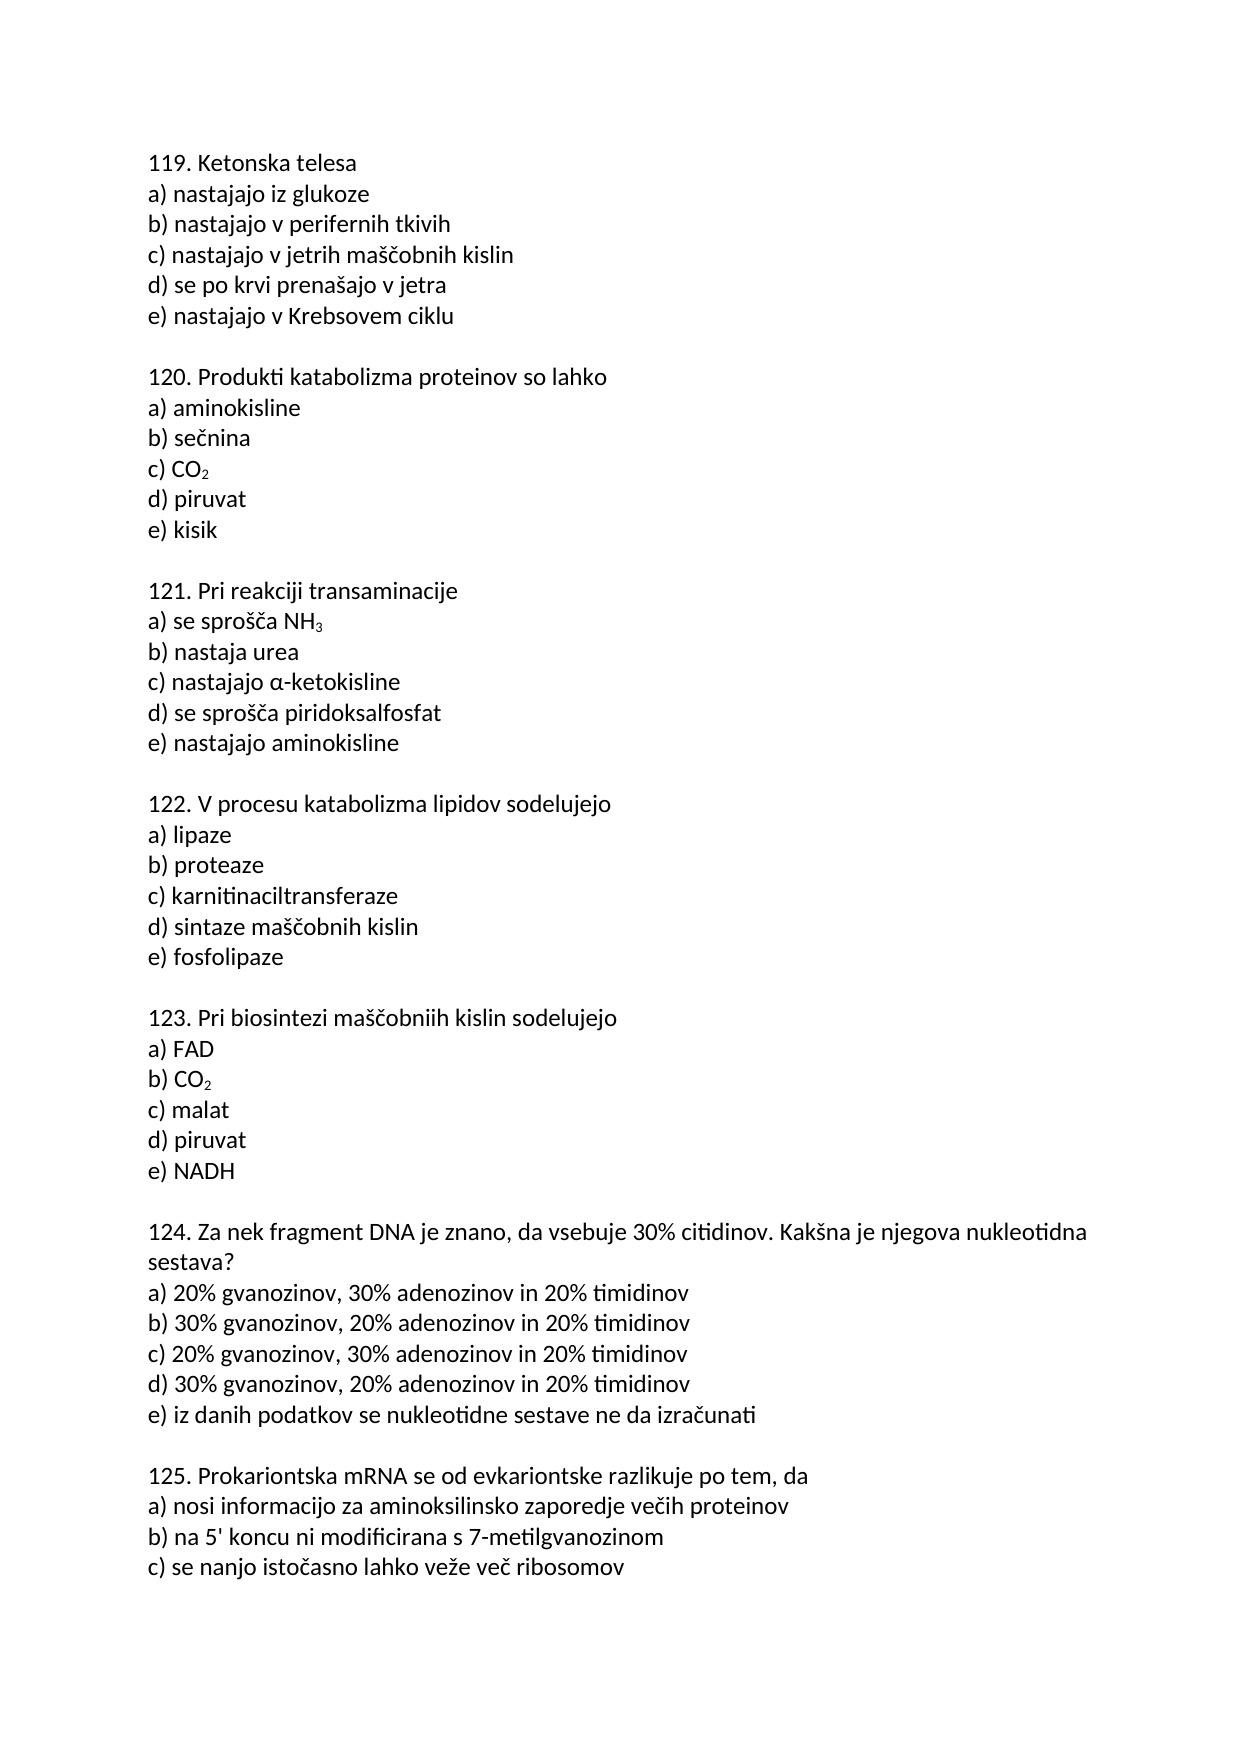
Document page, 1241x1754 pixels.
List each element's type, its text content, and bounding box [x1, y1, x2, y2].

text d) 30% gvanozinov, 20% adenozinov in 20% timidinov [148, 1368, 1093, 1399]
text e) fosfolipaze [148, 941, 1093, 972]
text a) nastajajo iz glukoze [148, 178, 1093, 209]
text c) 20% gvanozinov, 30% adenozinov in 20% timidinov [148, 1338, 1093, 1368]
text d) se sprošča piridoksalfosfat [148, 697, 1093, 727]
text c) nastajajo v jetrih maščobnih kislin [148, 239, 1093, 270]
text a) nosi informacijo za aminoksilinsko zaporedje večih proteinov [148, 1491, 1093, 1521]
text d) piruvat [148, 483, 1093, 514]
text a) lipaze [148, 819, 1093, 849]
text 122. V procesu katabolizma lipidov sodelujejo [148, 788, 1093, 819]
text e) NADH [148, 1155, 1093, 1185]
text e) iz danih podatkov se nukleotidne sestave ne da izračunati [148, 1399, 1093, 1429]
text 119. Ketonska telesa [148, 148, 1093, 178]
text c) nastajajo α-ketokisline [148, 666, 1093, 697]
text c) CO2 [148, 453, 1093, 483]
text c) se nanjo istočasno lahko veže več ribosomov [148, 1552, 1093, 1582]
text 125. Prokariontska mRNA se od evkariontske razlikuje po tem, da [148, 1460, 1093, 1491]
text b) sečnina [148, 422, 1093, 453]
text c) malat [148, 1094, 1093, 1124]
text d) piruvat [148, 1124, 1093, 1155]
text e) nastajajo aminokisline [148, 727, 1093, 758]
text a) FAD [148, 1033, 1093, 1063]
text b) 30% gvanozinov, 20% adenozinov in 20% timidinov [148, 1307, 1093, 1338]
text 124. Za nek fragment DNA je znano, da vsebuje 30% citidinov. Kakšna je njegova nukleotidna sestava? [148, 1216, 1093, 1277]
text a) 20% gvanozinov, 30% adenozinov in 20% timidinov [148, 1277, 1093, 1307]
text b) proteaze [148, 849, 1093, 880]
text d) se po krvi prenašajo v jetra [148, 270, 1093, 300]
text b) CO2 [148, 1063, 1093, 1094]
text a) aminokisline [148, 392, 1093, 422]
text e) kisik [148, 514, 1093, 544]
text c) karnitinaciltransferaze [148, 880, 1093, 911]
text d) sintaze maščobnih kislin [148, 911, 1093, 941]
text 120. Produkti katabolizma proteinov so lahko [148, 361, 1093, 392]
text 121. Pri reakciji transaminacije [148, 575, 1093, 605]
text b) nastajajo v perifernih tkivih [148, 209, 1093, 239]
text a) se sprošča NH3 [148, 605, 1093, 636]
text b) na 5' koncu ni modificirana s 7-metilgvanozinom [148, 1521, 1093, 1552]
text e) nastajajo v Krebsovem ciklu [148, 300, 1093, 331]
text 123. Pri biosintezi maščobniih kislin sodelujejo [148, 1002, 1093, 1033]
text b) nastaja urea [148, 636, 1093, 666]
